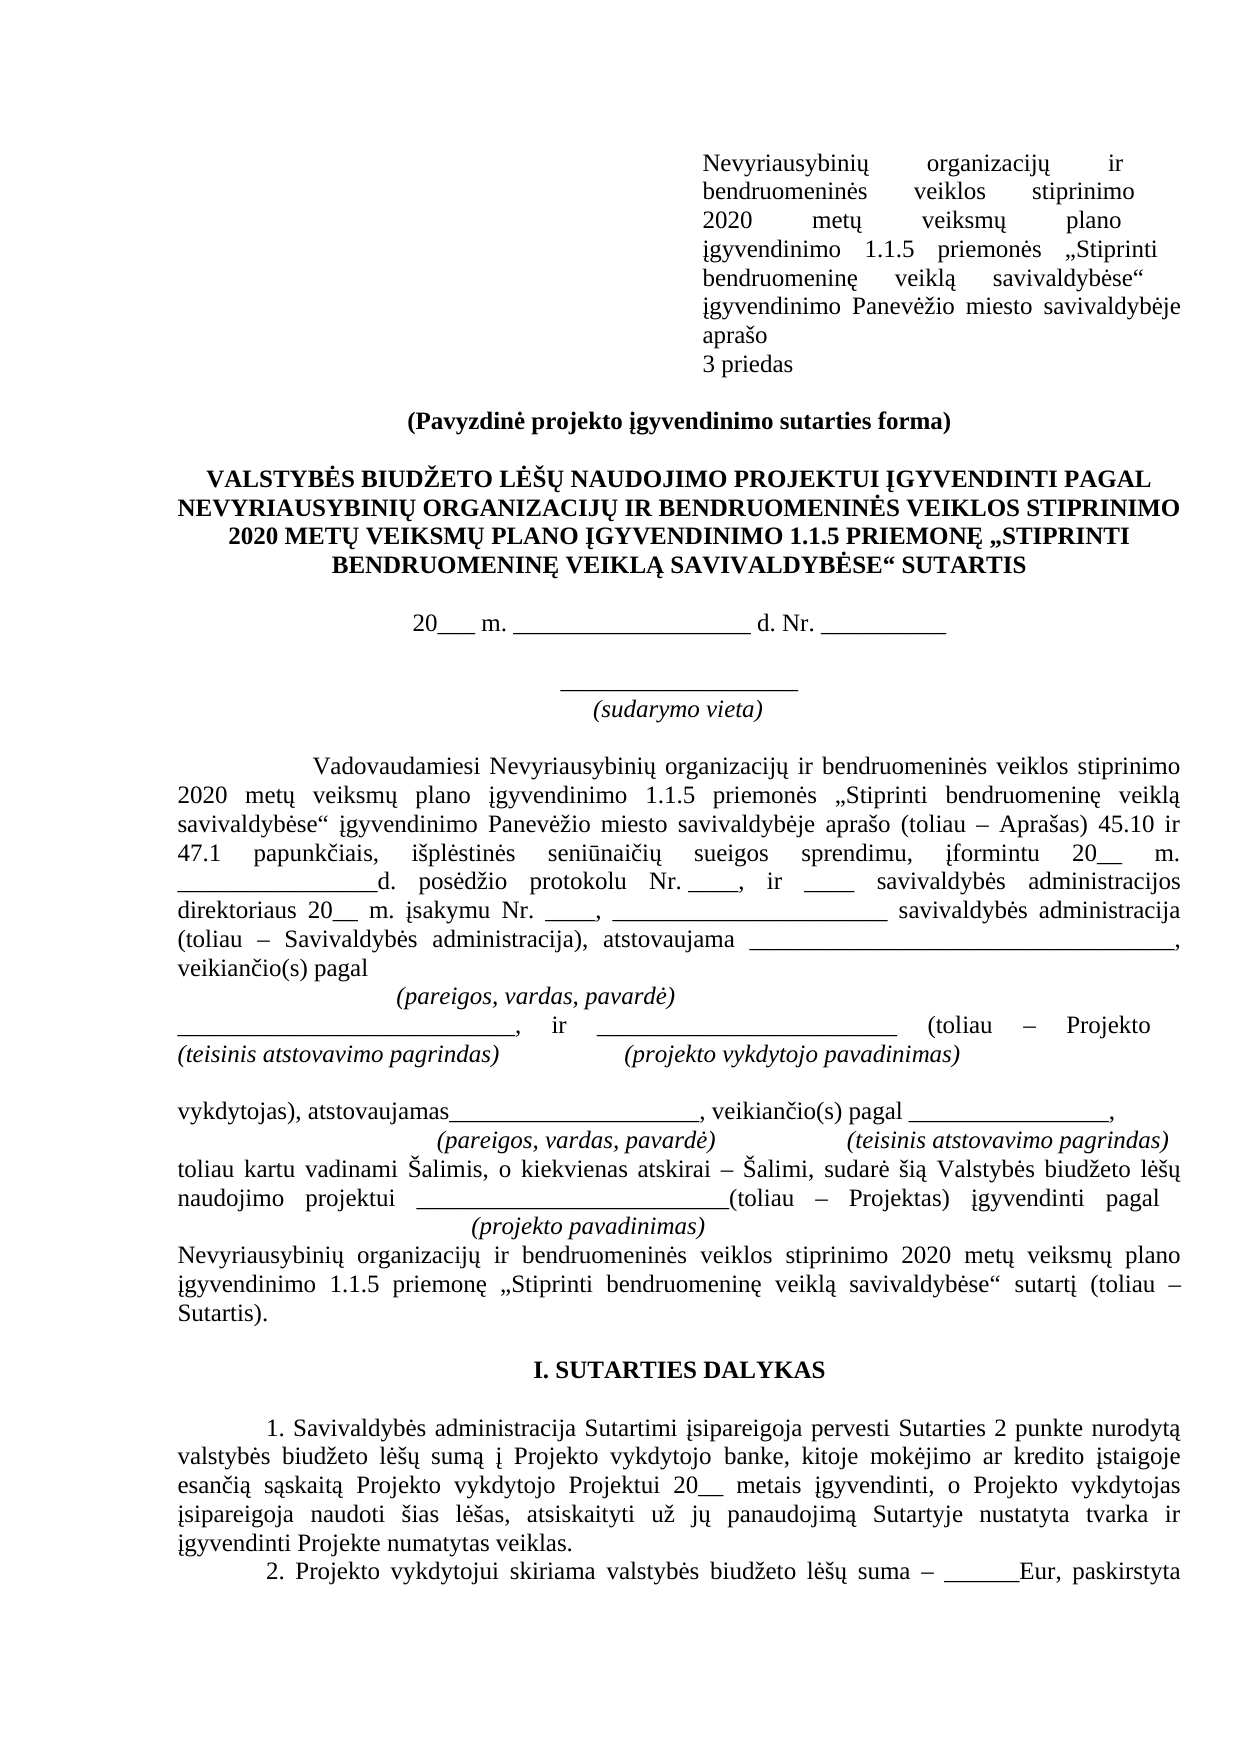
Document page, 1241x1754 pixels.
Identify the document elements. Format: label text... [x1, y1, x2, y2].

text 1. Savivaldybės administracija Sutartimi įsipareigoja pervesti Sutarties 2 punkte nurodytą valstybės biudžeto lėšų sumą į Projekto vykdytojo banke, kitoje mokėjimo ar kredito įstaigoje esančią sąskaitą Projekto vykdytojo Projektui 20__ metais įgyvendinti, o Projekto vykdytojas įsipareigoja naudoti šias lėšas, atsiskaityti už jų panaudojimą Sutartyje nustatyta tvarka ir įgyvendinti Projekte numatytas veiklas. [177, 1413, 1181, 1556]
text 20___ m. ___________________ d. Nr. __________ [177, 608, 1181, 636]
text 3 priedas [702, 349, 1181, 378]
text I. SUTARTIES DALYKAS [177, 1355, 1181, 1384]
text ___________________ [177, 665, 1181, 694]
text Nevyriausybinių organizacijų ir bendruomeninės veiklos stiprinimo 2020 metų veiksmų plano įgyvendinimo 1.1.5 priemonės „Stiprinti bendruomeninę veiklą savivaldybėse“ įgyvendinimo Panevėžio miesto savivaldybėje aprašo [702, 148, 1181, 349]
text ___________________________, ir ________________________ (toliau – Projekto (teisinis atstovavimo pagrindas) (projekto vykdytojo pavadinimas) [177, 1010, 1181, 1068]
text Vadovaudamiesi Nevyriausybinių organizacijų ir bendruomeninės veiklos stiprinimo 2020 metų veiksmų plano įgyvendinimo 1.1.5 priemonės „Stiprinti bendruomeninę veiklą savivaldybėse“ įgyvendinimo Panevėžio miesto savivaldybėje aprašo (toliau – Aprašas) 45.10 ir 47.1 papunkčiais, išplėstinės seniūnaičių sueigos sprendimu, įformintu 20__ m. ________________d. posėdžio protokolu Nr. ____, ir ____ savivaldybės administracijos direktoriaus 20__ m. įsakymu Nr. ____, ______________________ savivaldybės administracija (toliau – Savivaldybės administracija), atstovaujama __________________________________, veikiančio(s) pagal [177, 751, 1181, 981]
text vykdytojas), atstovaujamas____________________, veikiančio(s) pagal ________________, [177, 1096, 1181, 1125]
text (pareigos, vardas, pavardė) [177, 981, 1181, 1010]
text (Pavyzdinė projekto įgyvendinimo sutarties forma) [177, 406, 1181, 435]
text (pareigos, vardas, pavardė) (teisinis atstovavimo pagrindas) [177, 1125, 1181, 1154]
text VALSTYBĖS BIUDŽETO LĖŠŲ NAUDOJIMO PROJEKTUI ĮGYVENDINTI PAGAL NEVYRIAUSYBINIŲ ORGANIZACIJŲ IR BENDRUOMENINĖS VEIKLOS STIPRINIMO 2020 METŲ VEIKSMŲ PLANO ĮGYVENDINIMO 1.1.5 PRIEMONĘ „STIPRINTI BENDRUOMENINĘ VEIKLĄ SAVIVALDYBĖSE“ SUTARTIS [177, 464, 1181, 579]
text 2. Projekto vykdytojui skiriama valstybės biudžeto lėšų suma – ______Eur, paskirstyta [177, 1556, 1181, 1585]
text (sudarymo vieta) [177, 694, 1181, 723]
text Nevyriausybinių organizacijų ir bendruomeninės veiklos stiprinimo 2020 metų veiksmų plano įgyvendinimo 1.1.5 priemonę „Stiprinti bendruomeninę veiklą savivaldybėse“ sutartį (toliau – Sutartis). [177, 1240, 1181, 1326]
text toliau kartu vadinami Šalimis, o kiekvienas atskirai – Šalimi, sudarė šią Valstybės biudžeto lėšų naudojimo projektui _________________________(toliau – Projektas) įgyvendinti pagal (projekto pavadinimas) [177, 1154, 1181, 1240]
